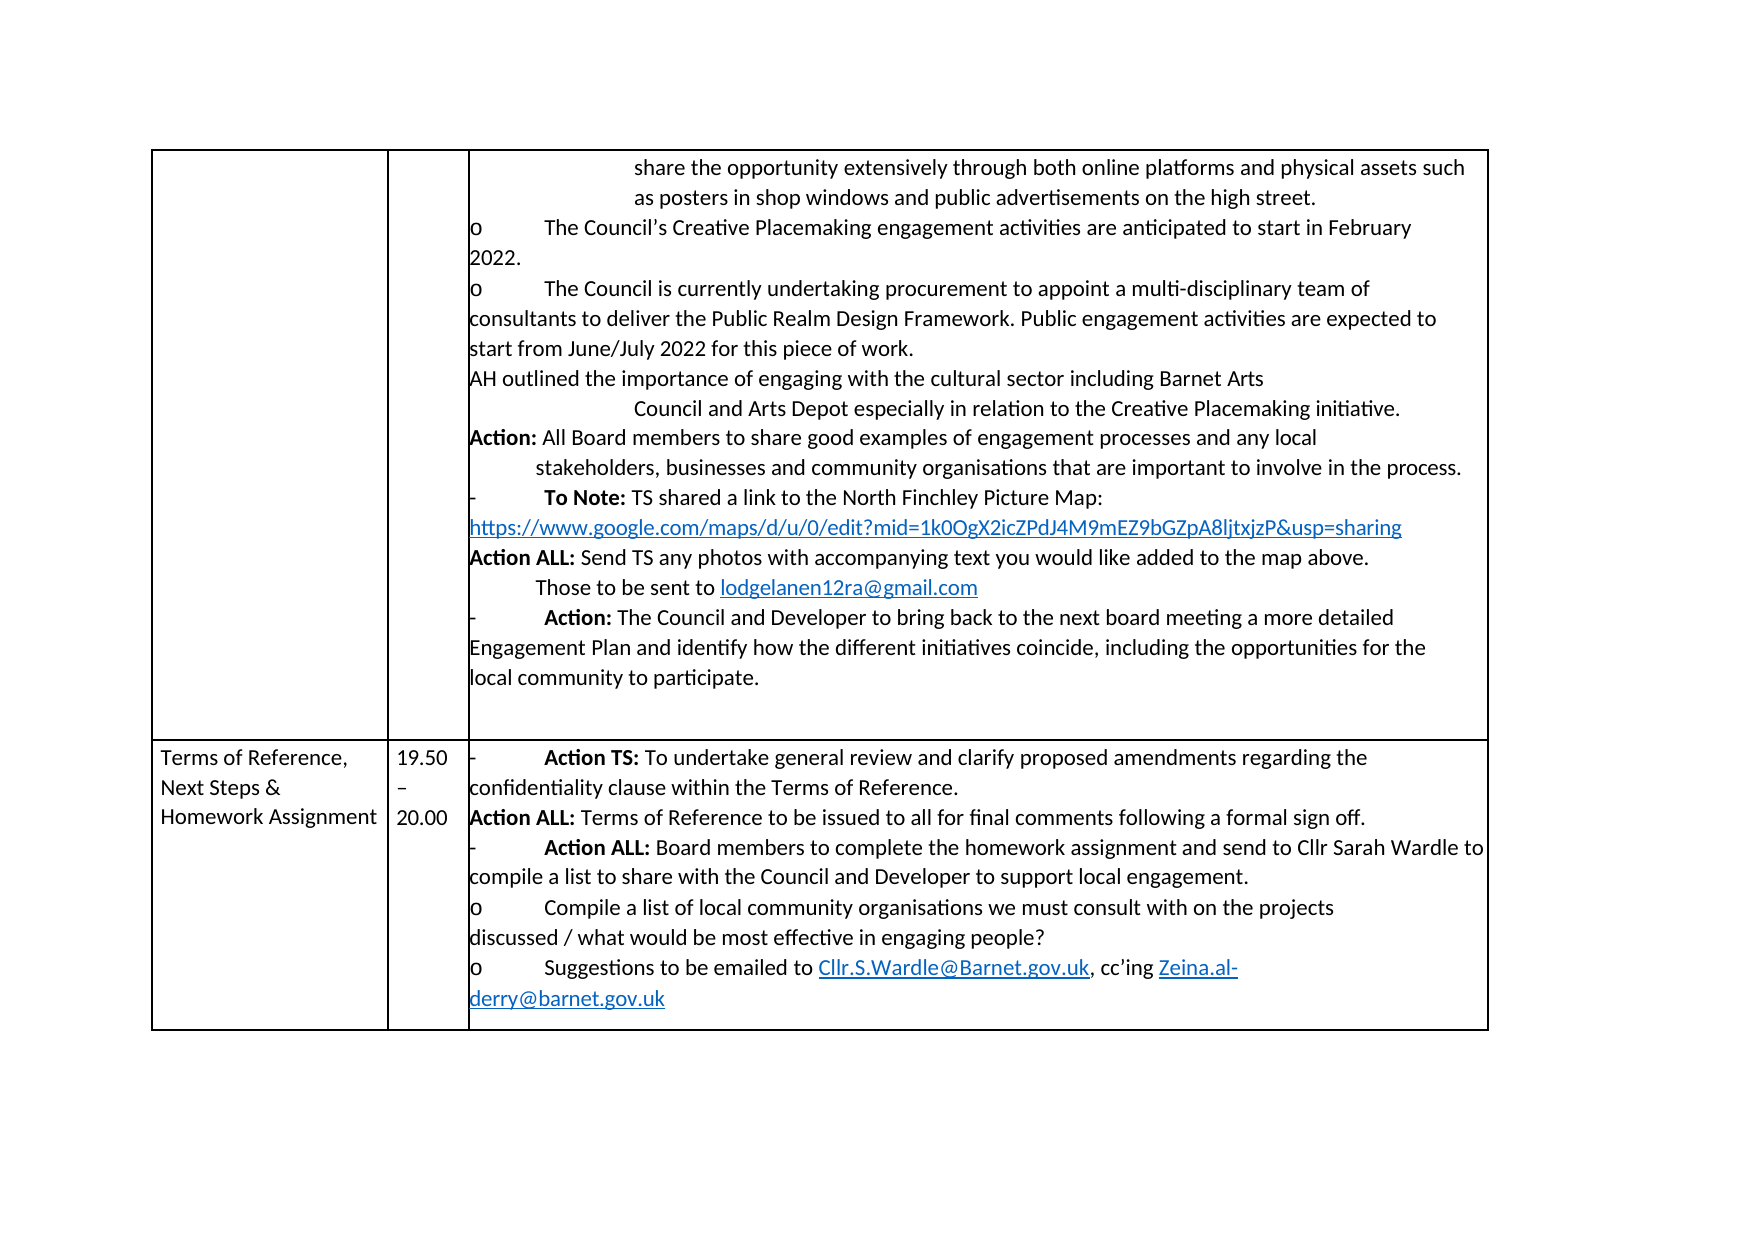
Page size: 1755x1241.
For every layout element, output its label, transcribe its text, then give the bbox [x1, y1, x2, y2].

table_cell Terms of Reference, Next Steps & Homework Assignment [153, 741, 387, 1029]
table_cell 19.50 – 20.00 [389, 741, 468, 1029]
table_header [389, 151, 468, 739]
table_header share the opportunity extensively through both online platforms and physical assets such as posters in shop windows and public advertisements on the high street. The Council’s Creative Placemaking engagement activities are anticipated to start in February 2022. The Council is currently undertaking procurement to appoint a multi-disciplinary team of consultants to deliver the Public Realm Design Framework. Public engagement activities are expected to start from June/July 2022 for this piece of work. AH outlined the importance of engaging with the cultural sector including Barnet Arts Council and Arts Depot especially in relation to the Creative Placemaking initiative. [470, 151, 1487, 423]
table_header [153, 151, 387, 739]
table_cell Action TS: To undertake general review and clarify proposed amendments regarding the confidentiality clause within the Terms of Reference. Action ALL: Terms of Reference to be issued to all for final comments following a formal sign off. Action ALL: Board members to complete the homework assignment and send to Cllr Sarah Wardle to compile a list to share with the Council and Developer to support local engagement. Compile a list of local community organisations we must consult with on the projects discussed / what would be most effective in engaging people? Suggestions to be emailed to Cllr.S.Wardle@Barnet.gov.uk, cc’ing Zeina.al- derry@barnet.gov.uk [470, 741, 1487, 1029]
table_cell Action: All Board members to share good examples of engagement processes and any local stakeholders, businesses and community organisations that are important to involve in the process. To Note: TS shared a link to the North Finchley Picture Map: https://www.google.com/maps/d/u/0/edit?mid=1k0OgX2icZPdJ4M9mEZ9bGZpA8ljtxjzP&usp=sharing Action ALL: Send TS any photos with accompanying text you would like added to the map above. Those to be sent to lodgelanen12ra@gmail.com Action: The Council and Developer to bring back to the next board meeting a more detailed Engagement Plan and identify how the different initiatives coincide, including the opportunities for the local community to participate. [470, 423, 1487, 739]
